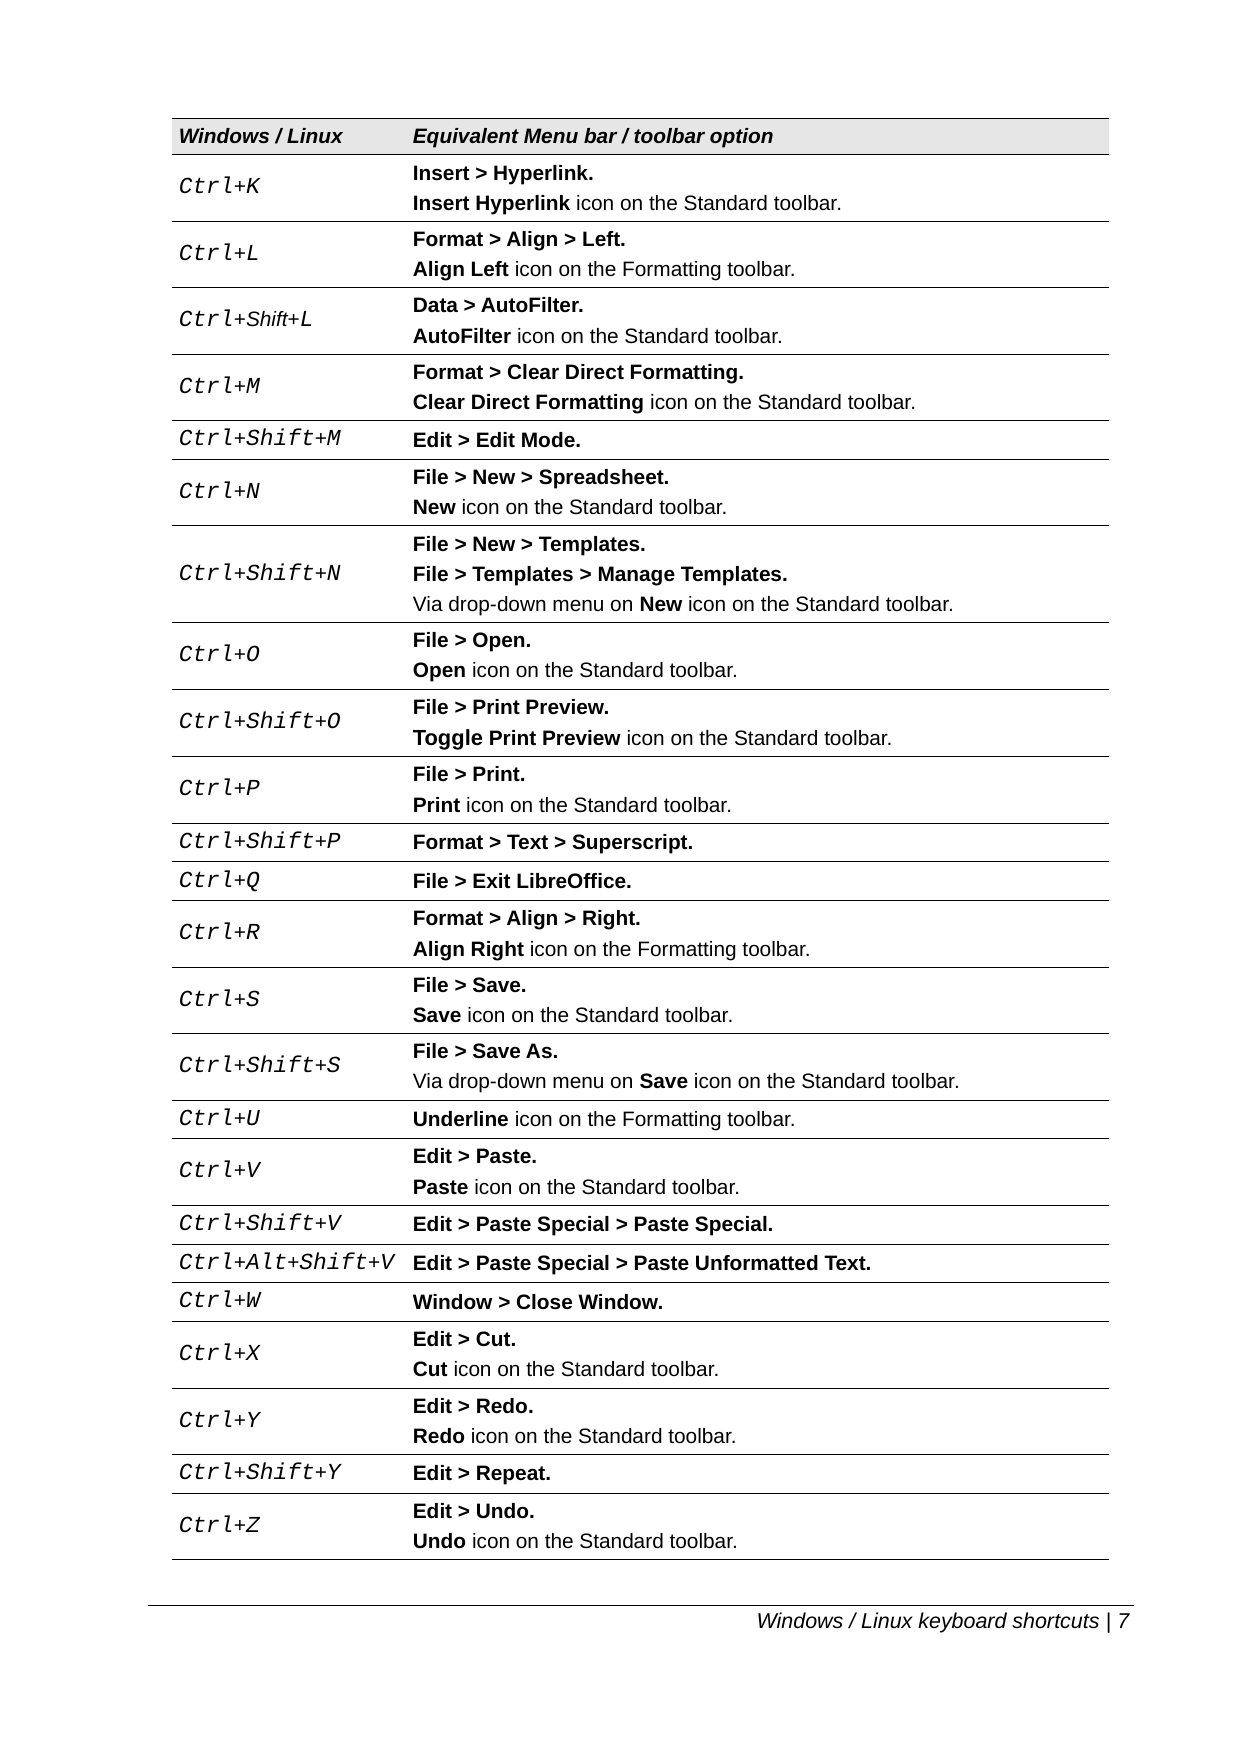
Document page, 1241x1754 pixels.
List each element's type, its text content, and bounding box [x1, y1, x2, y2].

table_cell Format > Clear Direct Formatting. Clear Direct Formatting icon on the Standard toolbar. [406, 355, 1109, 420]
table_header Equivalent Menu bar / toolbar option [406, 119, 1109, 154]
table_cell Ctrl+Shift+P [172, 824, 406, 861]
table_cell Ctrl+Shift+M [172, 421, 406, 459]
table_cell Ctrl+V [172, 1139, 406, 1205]
table_cell Ctrl+P [172, 757, 406, 823]
table_cell Ctrl+X [172, 1322, 406, 1387]
table_cell Ctrl+Alt+Shift+V [172, 1245, 406, 1282]
table_cell Ctrl+Shift+O [172, 690, 406, 756]
table_cell Ctrl+U [172, 1101, 406, 1138]
table_cell Ctrl+Y [172, 1389, 406, 1454]
table_cell File > Print Preview. Toggle Print Preview icon on the Standard toolbar. [406, 690, 1109, 756]
table_cell File > Exit LibreOffice. [406, 862, 1109, 900]
table_cell Edit > Edit Mode. [406, 421, 1109, 459]
table_cell Edit > Undo. Undo icon on the Standard toolbar. [406, 1494, 1109, 1559]
table_cell Ctrl+Shift+S [172, 1034, 406, 1099]
table_cell Edit > Cut. Cut icon on the Standard toolbar. [406, 1322, 1109, 1387]
table_cell Format > Text > Superscript. [406, 824, 1109, 861]
table_cell Ctrl+M [172, 355, 406, 420]
table_cell File > Save As. Via drop-down menu on Save icon on the Standard toolbar. [406, 1034, 1109, 1099]
table_cell File > Open. Open icon on the Standard toolbar. [406, 623, 1109, 688]
table_cell File > Print. Print icon on the Standard toolbar. [406, 757, 1109, 823]
table_cell Ctrl+O [172, 623, 406, 688]
table_cell Ctrl+K [172, 155, 406, 221]
table_cell Ctrl+Z [172, 1494, 406, 1559]
table_cell Ctrl+S [172, 968, 406, 1033]
table_cell Insert > Hyperlink. Insert Hyperlink icon on the Standard toolbar. [406, 155, 1109, 221]
table_cell Edit > Paste Special > Paste Unformatted Text. [406, 1245, 1109, 1282]
table_cell File > Save. Save icon on the Standard toolbar. [406, 968, 1109, 1033]
table_cell Ctrl+Shift+L [172, 288, 406, 354]
table_cell Window > Close Window. [406, 1283, 1109, 1321]
table_cell Data > AutoFilter. AutoFilter icon on the Standard toolbar. [406, 288, 1109, 354]
table_cell File > New > Templates. File > Templates > Manage Templates. Via drop-down menu on New icon on the Standard toolbar. [406, 526, 1109, 622]
table_cell Ctrl+W [172, 1283, 406, 1321]
table_header Windows / Linux [172, 119, 406, 154]
table_cell Edit > Paste. Paste icon on the Standard toolbar. [406, 1139, 1109, 1205]
table_cell Ctrl+Shift+V [172, 1206, 406, 1243]
table_cell Format > Align > Right. Align Right icon on the Formatting toolbar. [406, 901, 1109, 967]
table_cell File > New > Spreadsheet. New icon on the Standard toolbar. [406, 460, 1109, 525]
table_cell Edit > Paste Special > Paste Special. [406, 1206, 1109, 1243]
table_cell Ctrl+Shift+N [172, 526, 406, 622]
table_cell Ctrl+Q [172, 862, 406, 900]
table_cell Underline icon on the Formatting toolbar. [406, 1101, 1109, 1138]
table_cell Edit > Repeat. [406, 1455, 1109, 1493]
table_cell Ctrl+L [172, 222, 406, 287]
table_cell Ctrl+N [172, 460, 406, 525]
table_cell Ctrl+R [172, 901, 406, 967]
table_cell Edit > Redo. Redo icon on the Standard toolbar. [406, 1389, 1109, 1454]
table_cell Format > Align > Left. Align Left icon on the Formatting toolbar. [406, 222, 1109, 287]
table_cell Ctrl+Shift+Y [172, 1455, 406, 1493]
